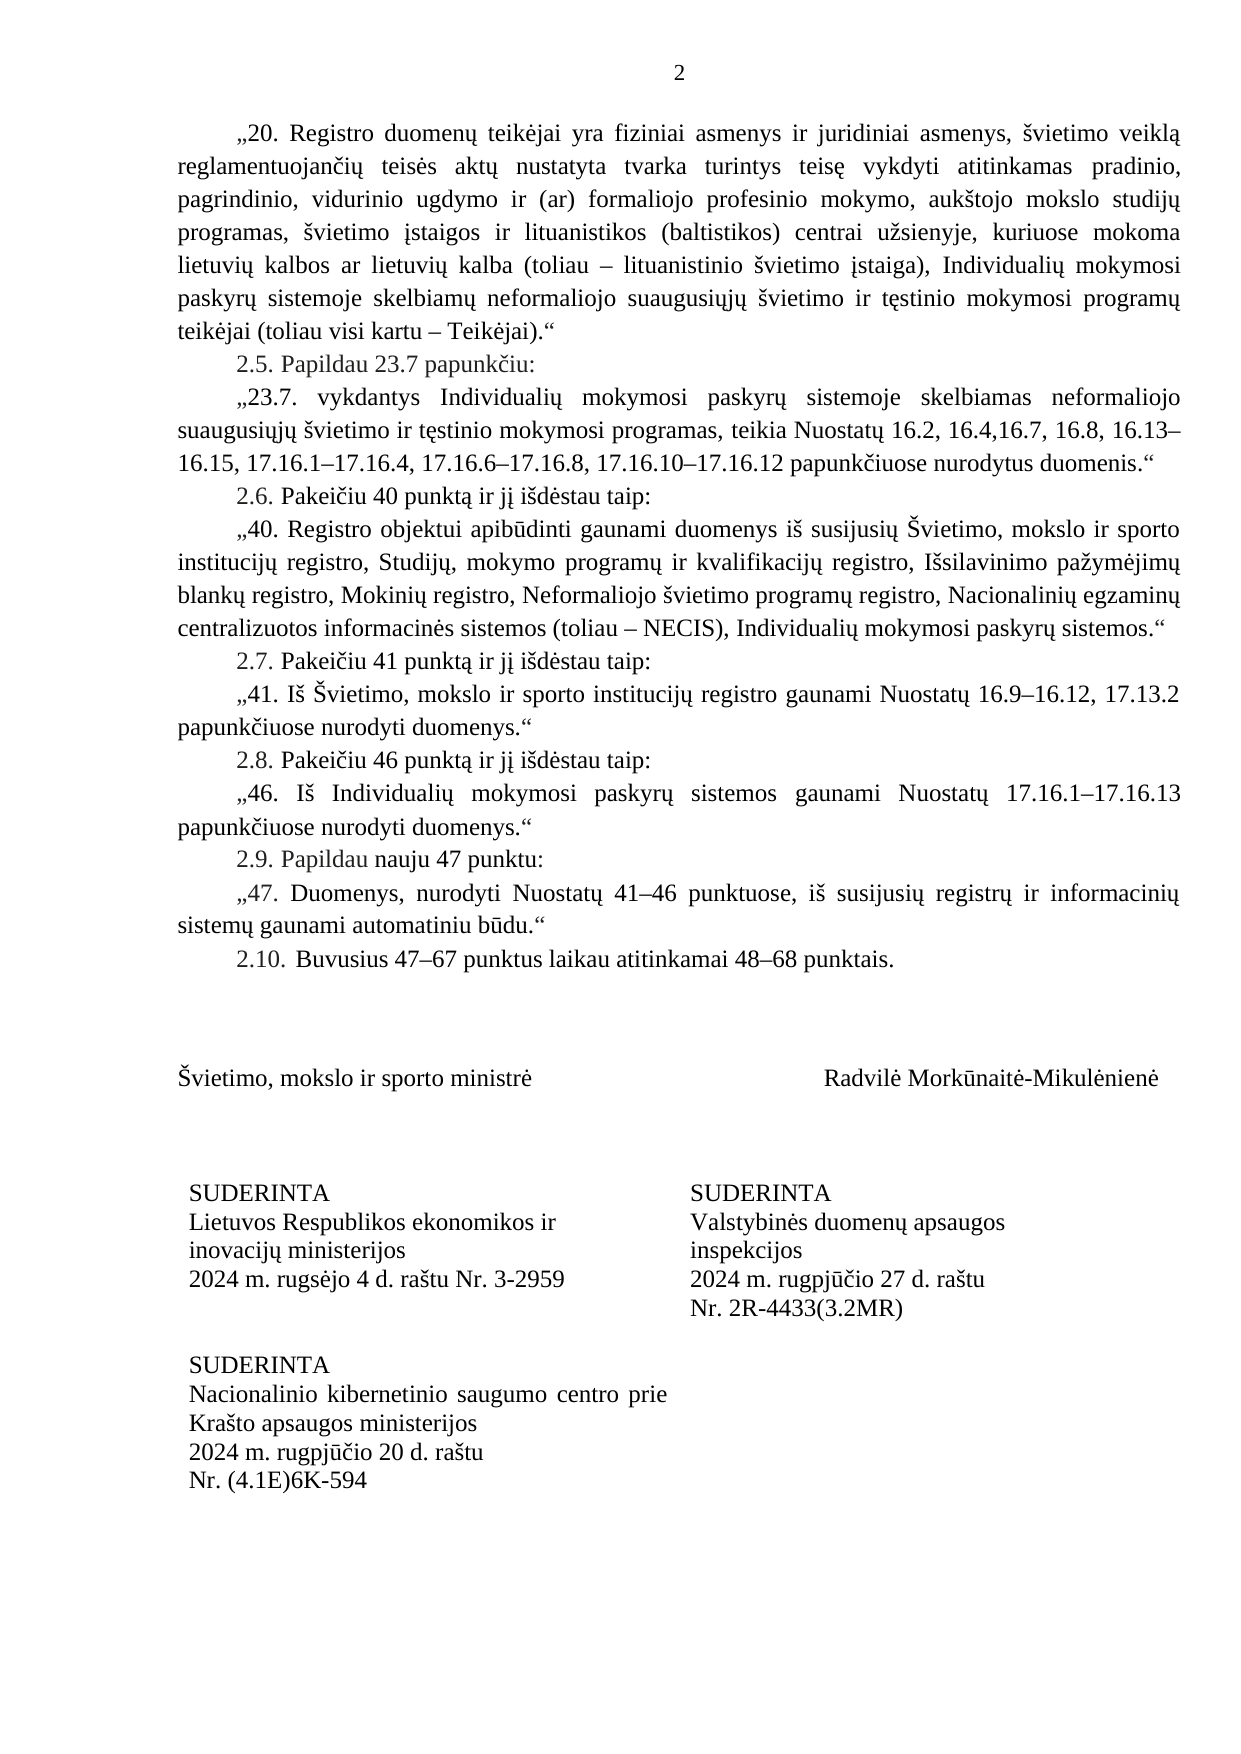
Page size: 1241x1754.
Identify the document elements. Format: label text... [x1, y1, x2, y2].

text „46. Iš Individualių mokymosi paskyrų sistemos gaunami Nuostatų 17.16.1–17.16.13 papunkčiuose nurodyti duomenys.“ [177, 778, 1181, 840]
text „40. Registro objektui apibūdinti gaunami duomenys iš susijusių Švietimo, mokslo ir sporto institucijų registro, Studijų, mokymo programų ir kvalifikacijų registro, Išsilavinimo pažymėjimų blankų registro, Mokinių registro, Neformaliojo švietimo programų registro, Nacionalinių egzaminų centralizuotos informacinės sistemos (toliau – NECIS), Individualių mokymosi paskyrų sistemos.“ [177, 514, 1181, 642]
text Švietimo, mokslo ir sporto ministrė Radvilė Morkūnaitė-Mikulėnienė [177, 1063, 1181, 1092]
text „41. Iš Švietimo, mokslo ir sporto institucijų registro gaunami Nuostatų 16.9–16.12, 17.13.2 papunkčiuose nurodyti duomenys.“ [177, 679, 1181, 741]
text „47. Duomenys, nurodyti Nuostatų 41–46 punktuose, iš susijusių registrų ir informacinių sistemų gaunami automatiniu būdu.“ [177, 878, 1181, 939]
text „20. Registro duomenų teikėjai yra fiziniai asmenys ir juridiniai asmenys, švietimo veiklą reglamentuojančių teisės aktų nustatyta tvarka turintys teisę vykdyti atitinkamas pradinio, pagrindinio, vidurinio ugdymo ir (ar) formaliojo profesinio mokymo, aukštojo mokslo studijų programas, švietimo įstaigos ir lituanistikos (baltistikos) centrai užsienyje, kuriuose mokoma lietuvių kalbos ar lietuvių kalba (toliau – lituanistinio švietimo įstaiga), Individualių mokymosi paskyrų sistemoje skelbiamų neformaliojo suaugusiųjų švietimo ir tęstinio mokymosi programų teikėjai (toliau visi kartu – Teikėjai).“ [177, 118, 1181, 345]
table_cell [679, 1350, 1180, 1494]
table_header SUDERINTA Valstybinės duomenų apsaugos inspekcijos 2024 m. rugpjūčio 27 d. raštu Nr. 2R-4433(3.2MR) [679, 1178, 1180, 1350]
text 2.10. Buvusius 47–67 punktus laikau atitinkamai 48–68 punktais. [177, 944, 1181, 972]
table_cell SUDERINTA Nacionalinio kibernetinio saugumo centro prie Krašto apsaugos ministerijos 2024 m. rugpjūčio 20 d. raštu Nr. (4.1E)6K-594 [177, 1350, 679, 1494]
table_header SUDERINTA Lietuvos Respublikos ekonomikos ir inovacijų ministerijos 2024 m. rugsėjo 4 d. raštu Nr. 3-2959 [177, 1178, 679, 1350]
text „23.7. vykdantys Individualių mokymosi paskyrų sistemoje skelbiamas neformaliojo suaugusiųjų švietimo ir tęstinio mokymosi programas, teikia Nuostatų 16.2, 16.4,16.7, 16.8, 16.13–16.15, 17.16.1–17.16.4, 17.16.6–17.16.8, 17.16.10–17.16.12 papunkčiuose nurodytus duomenis.“ [177, 382, 1181, 477]
text 2.9. Papildau nauju 47 punktu: [177, 844, 1181, 873]
text 2.6. Pakeičiu 40 punktą ir jį išdėstau taip: [177, 481, 1181, 510]
text 2.7. Pakeičiu 41 punktą ir jį išdėstau taip: [177, 646, 1181, 675]
text 2.5. Papildau 23.7 papunkčiu: [177, 349, 1181, 378]
text 2.8. Pakeičiu 46 punktą ir jį išdėstau taip: [177, 746, 1181, 774]
